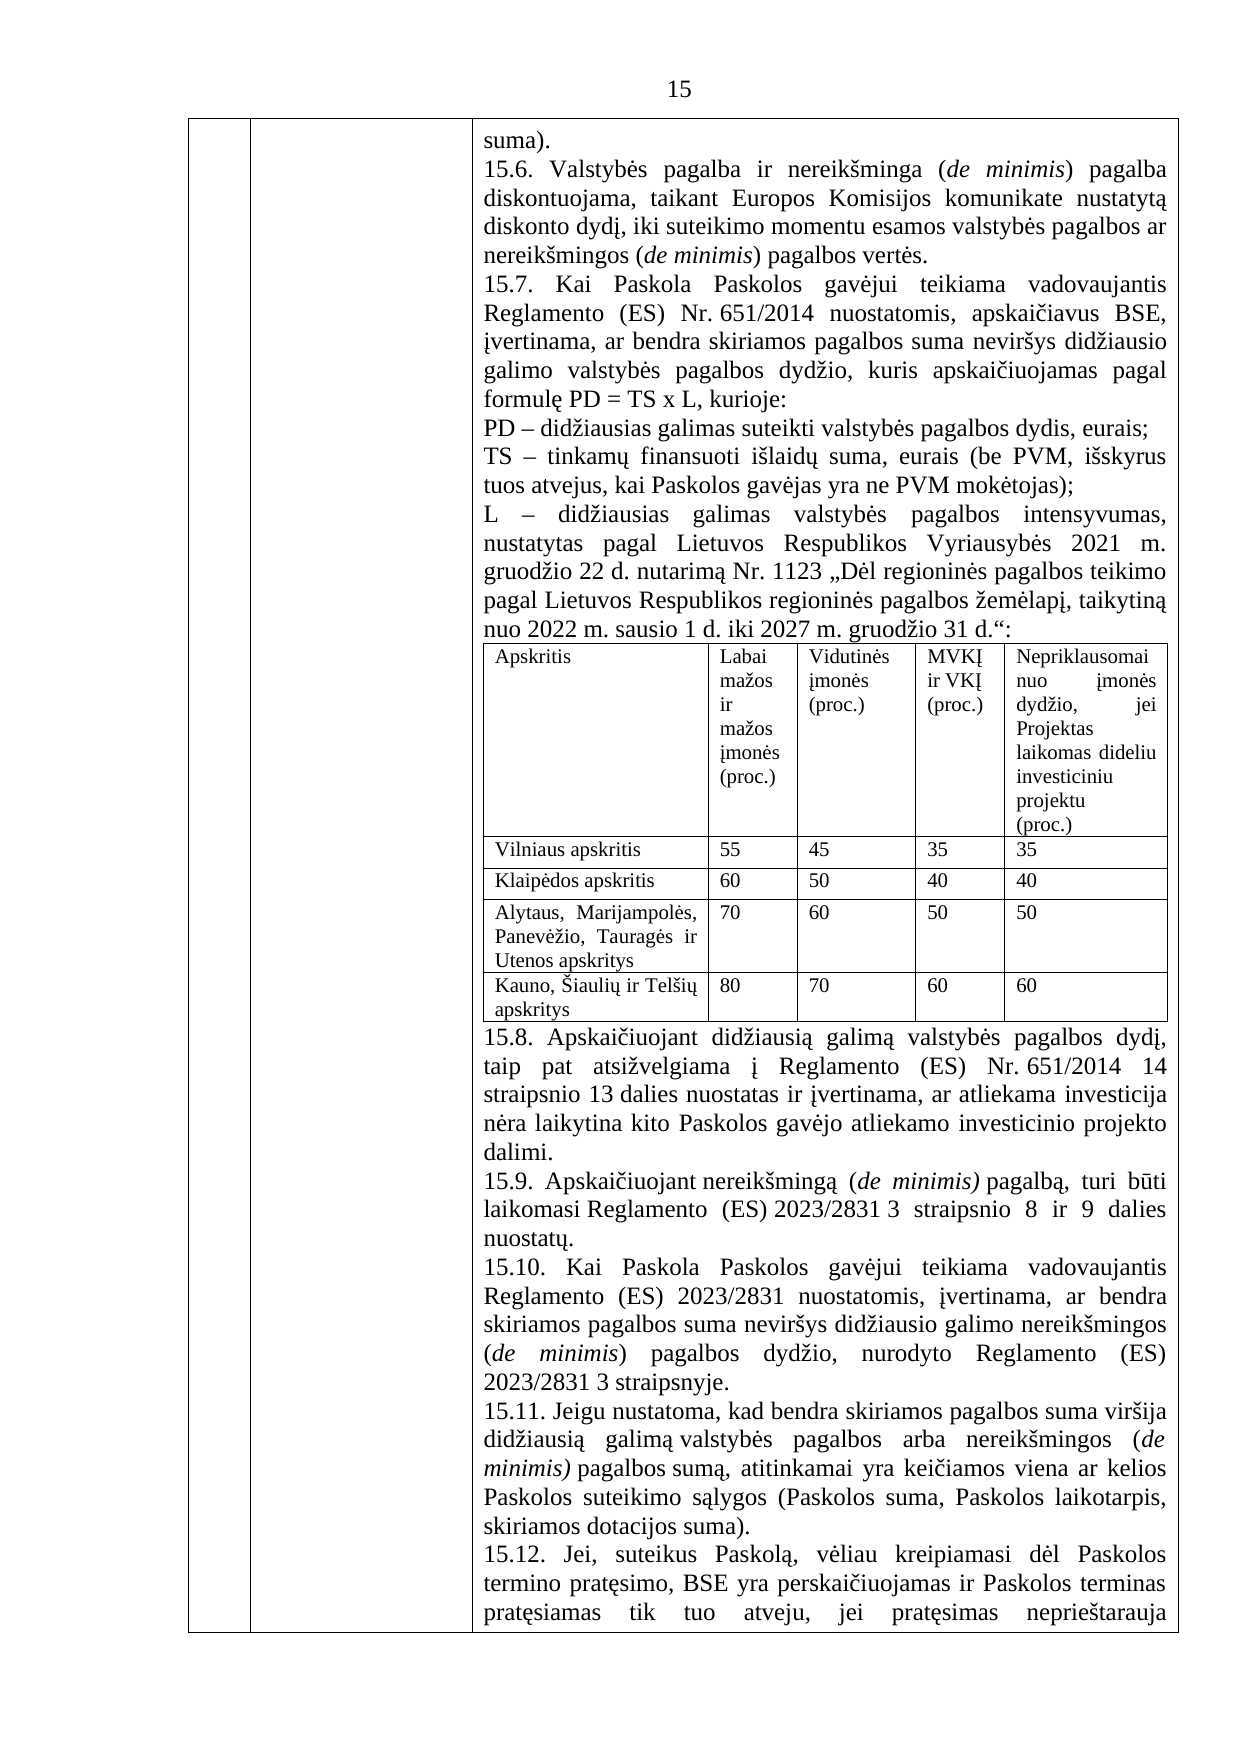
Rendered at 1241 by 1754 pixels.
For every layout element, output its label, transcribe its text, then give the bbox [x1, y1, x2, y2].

table_cell 60 [916, 973, 1004, 1021]
table_cell Alytaus, Marijampolės, Panevėžio, Tauragės ir Utenos apskritys [484, 900, 708, 972]
table_cell suma). 15.6. Valstybės pagalba ir nereikšminga (de minimis) pagalba diskontuojama, taikant Europos Komisijos komunikate nustatytą diskonto dydį, iki suteikimo momentu esamos valstybės pagalbos ar nereikšmingos (de minimis) pagalbos vertės. 15.7. Kai Paskola Paskolos gavėjui teikiama vadovaujantis Reglamento (ES) Nr. 651/2014 nuostatomis, apskaičiavus BSE, įvertinama, ar bendra skiriamos pagalbos suma neviršys didžiausio galimo valstybės pagalbos dydžio, kuris apskaičiuojamas pagal formulę PD = TS x L, kurioje: PD – didžiausias galimas suteikti valstybės pagalbos dydis, eurais; TS – tinkamų finansuoti išlaidų suma, eurais (be PVM, išskyrus tuos atvejus, kai Paskolos gavėjas yra ne PVM mokėtojas); L – didžiausias galimas valstybės pagalbos intensyvumas, nustatytas pagal Lietuvos Respublikos Vyriausybės 2021 m. gruodžio 22 d. nutarimą Nr. 1123 „Dėl regioninės pagalbos teikimo pagal Lietuvos Respublikos regioninės pagalbos žemėlapį, taikytiną nuo 2022 m. sausio 1 d. iki 2027 m. gruodžio 31 d.“: 15.8. Apskaičiuojant didžiausią galimą valstybės pagalbos dydį, taip pat atsižvelgiama į Reglamento (ES) Nr. 651/2014 14 straipsnio 13 dalies nuostatas ir įvertinama, ar atliekama investicija nėra laikytina kito Paskolos gavėjo atliekamo investicinio projekto dalimi. 15.9. Apskaičiuojant nereikšmingą (de minimis) pagalbą, turi būti laikomasi Reglamento (ES) 2023/2831 3 straipsnio 8 ir 9 dalies nuostatų. 15.10. Kai Paskola Paskolos gavėjui teikiama vadovaujantis Reglamento (ES) 2023/2831 nuostatomis, įvertinama, ar bendra skiriamos pagalbos suma neviršys didžiausio galimo nereikšmingos (de minimis) pagalbos dydžio, nurodyto Reglamento (ES) 2023/2831 3 straipsnyje. 15.11. Jeigu nustatoma, kad bendra skiriamos pagalbos suma viršija didžiausią galimą valstybės pagalbos arba nereikšmingos (de minimis) pagalbos sumą, atitinkamai yra keičiamos viena ar kelios Paskolos suteikimo sąlygos (Paskolos suma, Paskolos laikotarpis, skiriamos dotacijos suma). 15.12. Jei, suteikus Paskolą, vėliau kreipiamasi dėl Paskolos termino pratęsimo, BSE yra perskaičiuojamas ir Paskolos terminas pratęsiamas tik tuo atveju, jei pratęsimas neprieštarauja [473, 119, 1178, 1632]
table_cell Klaipėdos apskritis [484, 869, 708, 899]
table_header Vidutinės įmonės (proc.) [798, 644, 915, 836]
table_cell 70 [798, 973, 915, 1021]
table_cell 80 [709, 973, 797, 1021]
table_cell Kauno, Šiaulių ir Telšių apskritys [484, 973, 708, 1021]
table_cell [251, 119, 472, 1632]
table_cell 70 [709, 900, 797, 972]
table_header Labai mažos ir mažos įmonės (proc.) [709, 644, 797, 836]
table_cell [189, 119, 250, 1632]
table_cell 60 [1005, 973, 1167, 1021]
table_cell 60 [798, 900, 915, 972]
table_cell 35 [1005, 837, 1167, 867]
table_cell Vilniaus apskritis [484, 837, 708, 867]
table_cell 40 [916, 869, 1004, 899]
table_cell 50 [1005, 900, 1167, 972]
table_header Apskritis [484, 644, 708, 836]
table_cell 50 [916, 900, 1004, 972]
table_cell 50 [798, 869, 915, 899]
table_cell 40 [1005, 869, 1167, 899]
table_header MVKĮ ir VKĮ (proc.) [916, 644, 1004, 836]
table_cell 45 [798, 837, 915, 867]
table_cell 55 [709, 837, 797, 867]
table_cell 35 [916, 837, 1004, 867]
table_cell 60 [709, 869, 797, 899]
table_header Nepriklausomai nuo įmonės dydžio, jei Projektas laikomas dideliu investiciniu projektu (proc.) [1005, 644, 1167, 836]
